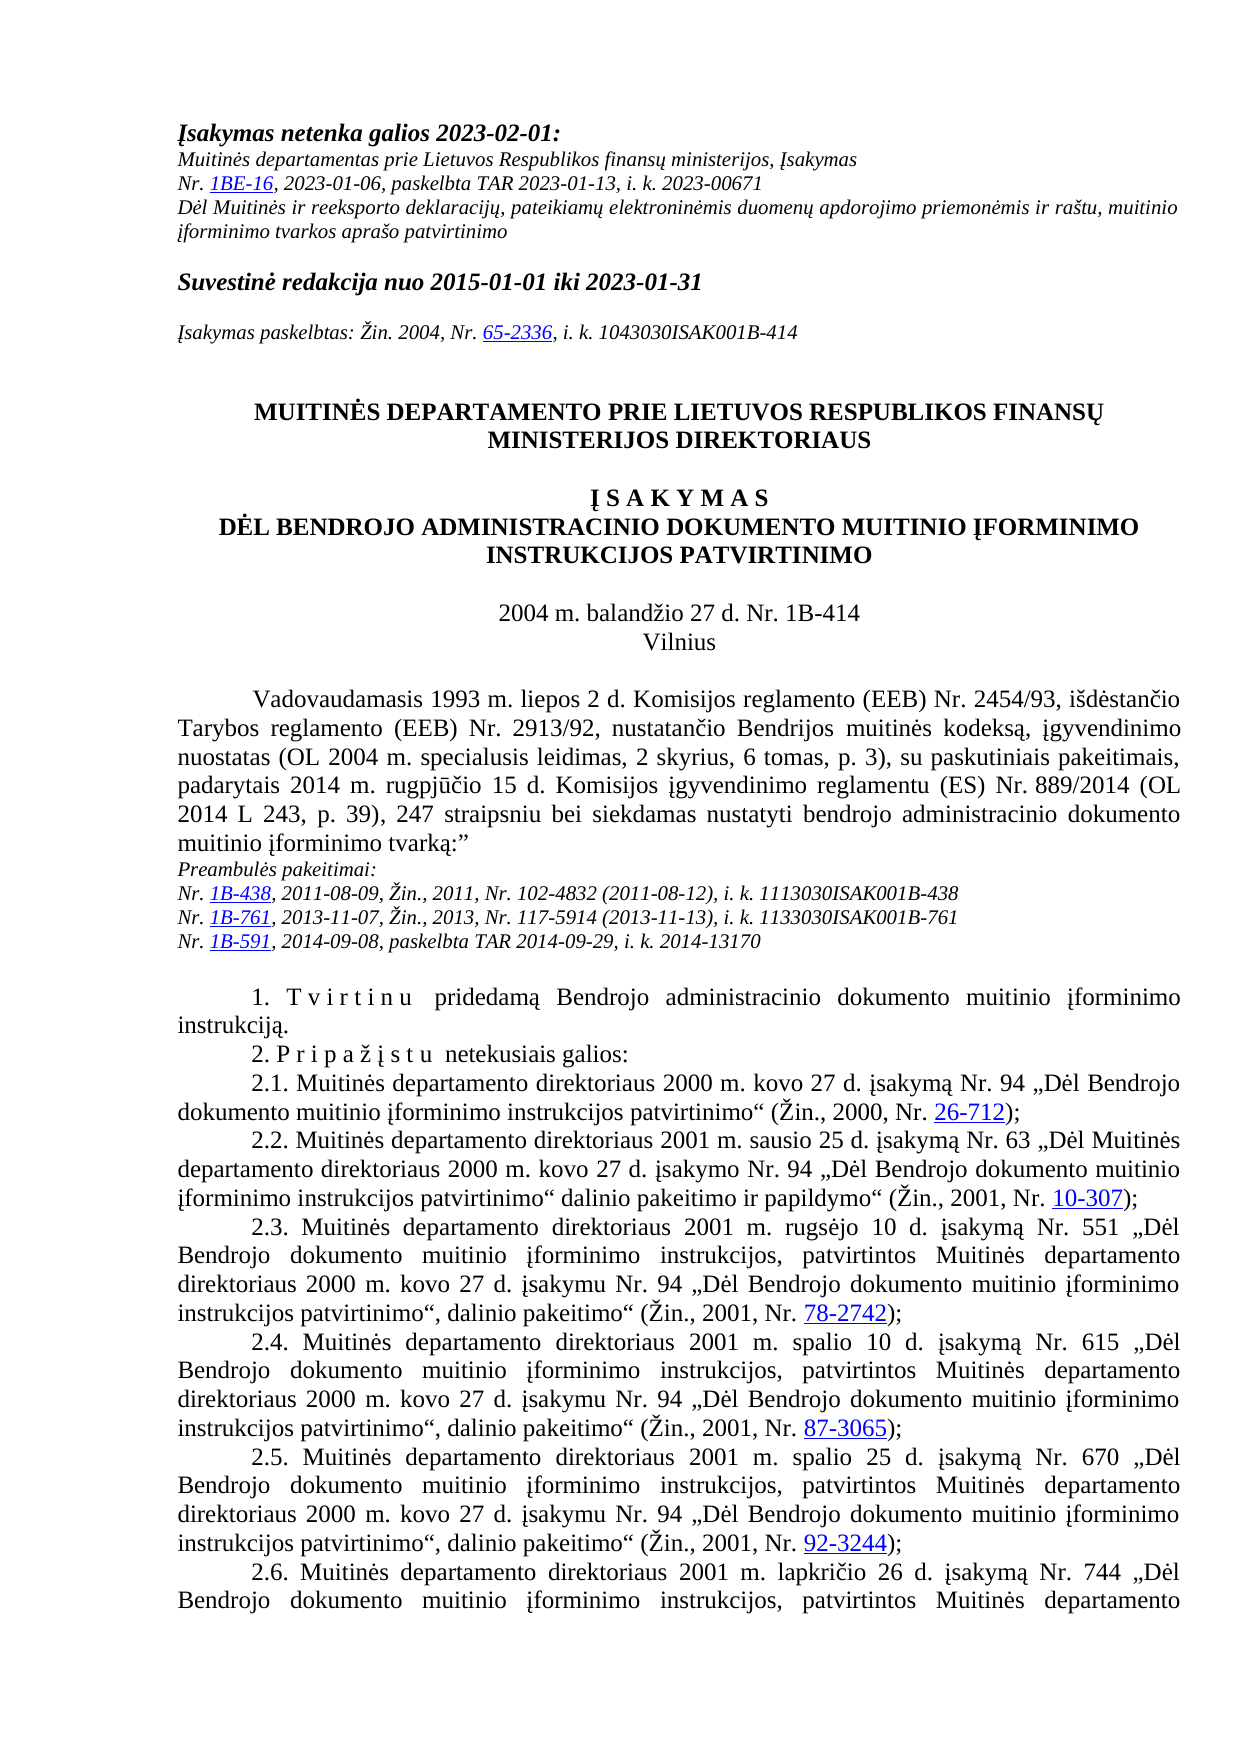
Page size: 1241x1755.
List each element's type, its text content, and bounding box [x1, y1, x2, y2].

text Įsakymas netenka galios 2023-02-01: [177, 118, 1181, 147]
text Į S A K Y M A S [177, 483, 1181, 512]
text 2.3. Muitinės departamento direktoriaus 2001 m. rugsėjo 10 d. įsakymą Nr. 551 „Dėl Bendrojo dokumento muitinio įforminimo instrukcijos, patvirtintos Muitinės departamento direktoriaus 2000 m. kovo 27 d. įsakymu Nr. 94 „Dėl Bendrojo dokumento muitinio įforminimo instrukcijos patvirtinimo“, dalinio pakeitimo“ (Žin., 2001, Nr. 78-2742); [177, 1212, 1181, 1327]
text Muitinės departamentas prie Lietuvos Respublikos finansų ministerijos, Įsakymas [177, 147, 1181, 171]
text Nr. 1B-761, 2013-11-07, Žin., 2013, Nr. 117-5914 (2013-11-13), i. k. 1133030ISAK001B-761 [177, 905, 1181, 929]
text 2.5. Muitinės departamento direktoriaus 2001 m. spalio 25 d. įsakymą Nr. 670 „Dėl Bendrojo dokumento muitinio įforminimo instrukcijos, patvirtintos Muitinės departamento direktoriaus 2000 m. kovo 27 d. įsakymu Nr. 94 „Dėl Bendrojo dokumento muitinio įforminimo instrukcijos patvirtinimo“, dalinio pakeitimo“ (Žin., 2001, Nr. 92-3244); [177, 1442, 1181, 1557]
text Vadovaudamasis 1993 m. liepos 2 d. Komisijos reglamento (EEB) Nr. 2454/93, išdėstančio Tarybos reglamento (EEB) Nr. 2913/92, nustatančio Bendrijos muitinės kodeksą, įgyvendinimo nuostatas (OL 2004 m. specialusis leidimas, 2 skyrius, 6 tomas, p. 3), su paskutiniais pakeitimais, padarytais 2014 m. rugpjūčio 15 d. Komisijos įgyvendinimo reglamentu (ES) Nr. 889/2014 (OL 2014 L 243, p. 39), 247 straipsniu bei siekdamas nustatyti bendrojo administracinio dokumento muitinio įforminimo tvarką:” [177, 684, 1181, 857]
text Preambulės pakeitimai: [177, 857, 1181, 881]
text Nr. 1BE-16, 2023-01-06, paskelbta TAR 2023-01-13, i. k. 2023-00671 [177, 171, 1181, 195]
text MUITINĖS DEPARTAMENTO PRIE LIETUVOS RESPUBLIKOS FINANSŲ MINISTERIJOS DIREKTORIAUS [177, 397, 1181, 454]
text Dėl Muitinės ir reeksporto deklaracijų, pateikiamų elektroninėmis duomenų apdorojimo priemonėmis ir raštu, muitinio įforminimo tvarkos aprašo patvirtinimo [177, 195, 1181, 243]
text Nr. 1B-591, 2014-09-08, paskelbta TAR 2014-09-29, i. k. 2014-13170 [177, 929, 1181, 953]
text 2.1. Muitinės departamento direktoriaus 2000 m. kovo 27 d. įsakymą Nr. 94 „Dėl Bendrojo dokumento muitinio įforminimo instrukcijos patvirtinimo“ (Žin., 2000, Nr. 26-712); [177, 1068, 1181, 1126]
text 1. Tvirtinu pridedamą Bendrojo administracinio dokumento muitinio įforminimo instrukciją. [177, 982, 1181, 1039]
text DĖL BENDROJO ADMINISTRACINIO DOKUMENTO MUITINIO ĮFORMINIMO INSTRUKCIJOS PATVIRTINIMO [177, 512, 1181, 569]
text Suvestinė redakcija nuo 2015-01-01 iki 2023-01-31 [177, 267, 1181, 296]
text Įsakymas paskelbtas: Žin. 2004, Nr. 65-2336, i. k. 1043030ISAK001B-414 [177, 320, 1181, 344]
text Vilnius [177, 627, 1181, 656]
text 2.6. Muitinės departamento direktoriaus 2001 m. lapkričio 26 d. įsakymą Nr. 744 „Dėl Bendrojo dokumento muitinio įforminimo instrukcijos, patvirtintos Muitinės departamento [177, 1557, 1181, 1614]
text 2. Pripažįstu netekusiais galios: [177, 1039, 1181, 1068]
text 2004 m. balandžio 27 d. Nr. 1B-414 [177, 598, 1181, 627]
text Nr. 1B-438, 2011-08-09, Žin., 2011, Nr. 102-4832 (2011-08-12), i. k. 1113030ISAK001B-438 [177, 881, 1181, 905]
text 2.4. Muitinės departamento direktoriaus 2001 m. spalio 10 d. įsakymą Nr. 615 „Dėl Bendrojo dokumento muitinio įforminimo instrukcijos, patvirtintos Muitinės departamento direktoriaus 2000 m. kovo 27 d. įsakymu Nr. 94 „Dėl Bendrojo dokumento muitinio įforminimo instrukcijos patvirtinimo“, dalinio pakeitimo“ (Žin., 2001, Nr. 87-3065); [177, 1327, 1181, 1442]
text 2.2. Muitinės departamento direktoriaus 2001 m. sausio 25 d. įsakymą Nr. 63 „Dėl Muitinės departamento direktoriaus 2000 m. kovo 27 d. įsakymo Nr. 94 „Dėl Bendrojo dokumento muitinio įforminimo instrukcijos patvirtinimo“ dalinio pakeitimo ir papildymo“ (Žin., 2001, Nr. 10-307); [177, 1126, 1181, 1212]
